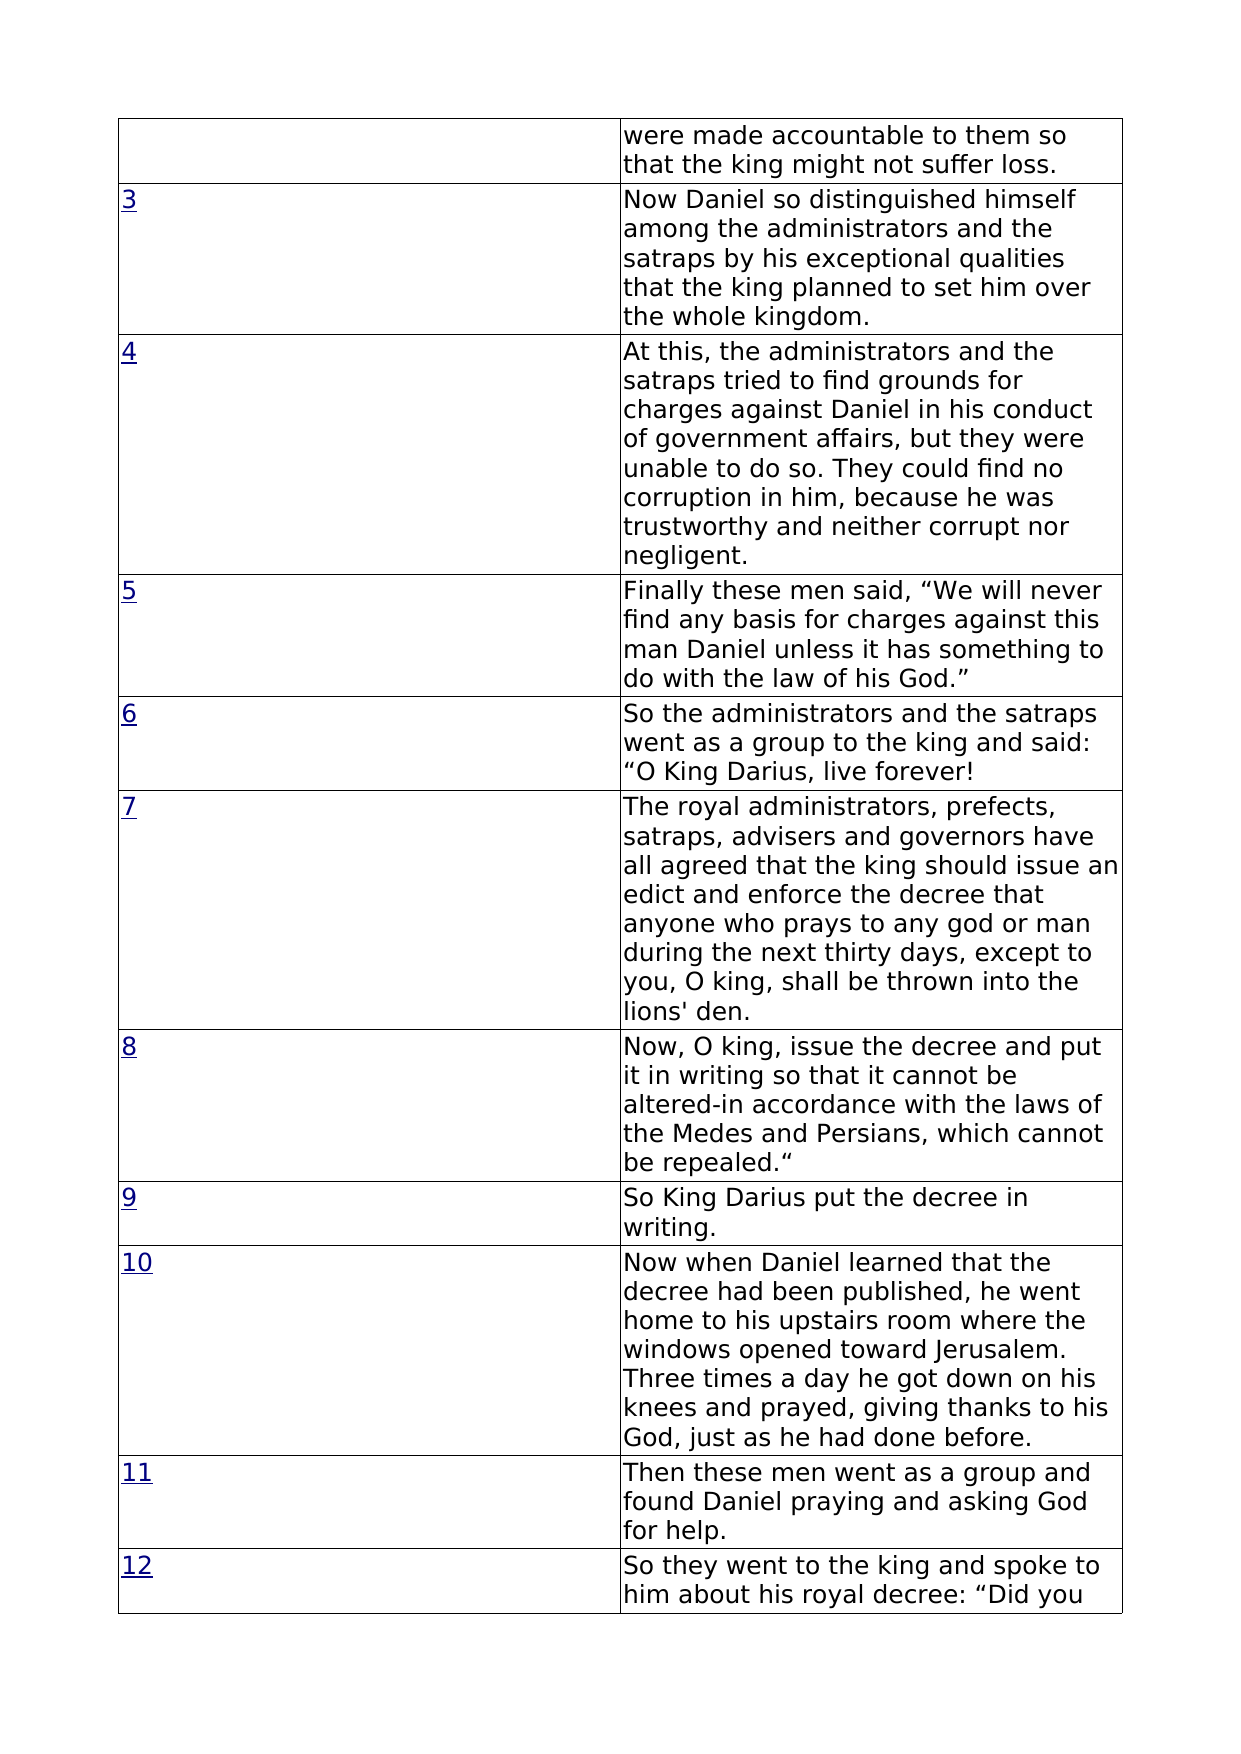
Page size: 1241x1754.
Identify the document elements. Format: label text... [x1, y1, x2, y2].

table_cell Now Daniel so distinguished himself among the administrators and the satraps by his exceptional qualities that the king planned to set him over the whole kingdom. [621, 184, 1122, 334]
table_cell 4 [119, 335, 620, 573]
table_cell 12 [119, 1549, 620, 1613]
table_cell 7 [119, 791, 620, 1029]
table_cell Finally these men said, “We will never find any basis for charges against this man Daniel unless it has something to do with the law of his God.” [621, 575, 1122, 696]
table_cell 3 [119, 184, 620, 334]
table_cell 11 [119, 1456, 620, 1548]
table_cell So King Darius put the decree in writing. [621, 1182, 1122, 1245]
table_cell Now when Daniel learned that the decree had been published, he went home to his upstairs room where the windows opened toward Jerusalem. Three times a day he got down on his knees and prayed, giving thanks to his God, just as he had done before. [621, 1246, 1122, 1455]
table_cell So they went to the king and spoke to him about his royal decree: “Did you [621, 1549, 1122, 1613]
table_cell Now, O king, issue the decree and put it in writing so that it cannot be altered-in accordance with the laws of the Medes and Persians, which cannot be repealed.“ [621, 1030, 1122, 1181]
table_cell 9 [119, 1182, 620, 1245]
table_cell The royal administrators, prefects, satraps, advisers and governors have all agreed that the king should issue an edict and enforce the decree that anyone who prays to any god or man during the next thirty days, except to you, O king, shall be thrown into the lions' den. [621, 791, 1122, 1029]
table_cell So the administrators and the satraps went as a group to the king and said: “O King Darius, live forever! [621, 697, 1122, 789]
table_cell 8 [119, 1030, 620, 1181]
table_cell [119, 119, 620, 182]
table_cell At this, the administrators and the satraps tried to find grounds for charges against Daniel in his conduct of government affairs, but they were unable to do so. They could find no corruption in him, because he was trustworthy and neither corrupt nor negligent. [621, 335, 1122, 573]
table_cell 10 [119, 1246, 620, 1455]
table_cell were made accountable to them so that the king might not suffer loss. [621, 119, 1122, 182]
table_cell 5 [119, 575, 620, 696]
table_cell 6 [119, 697, 620, 789]
table_cell Then these men went as a group and found Daniel praying and asking God for help. [621, 1456, 1122, 1548]
